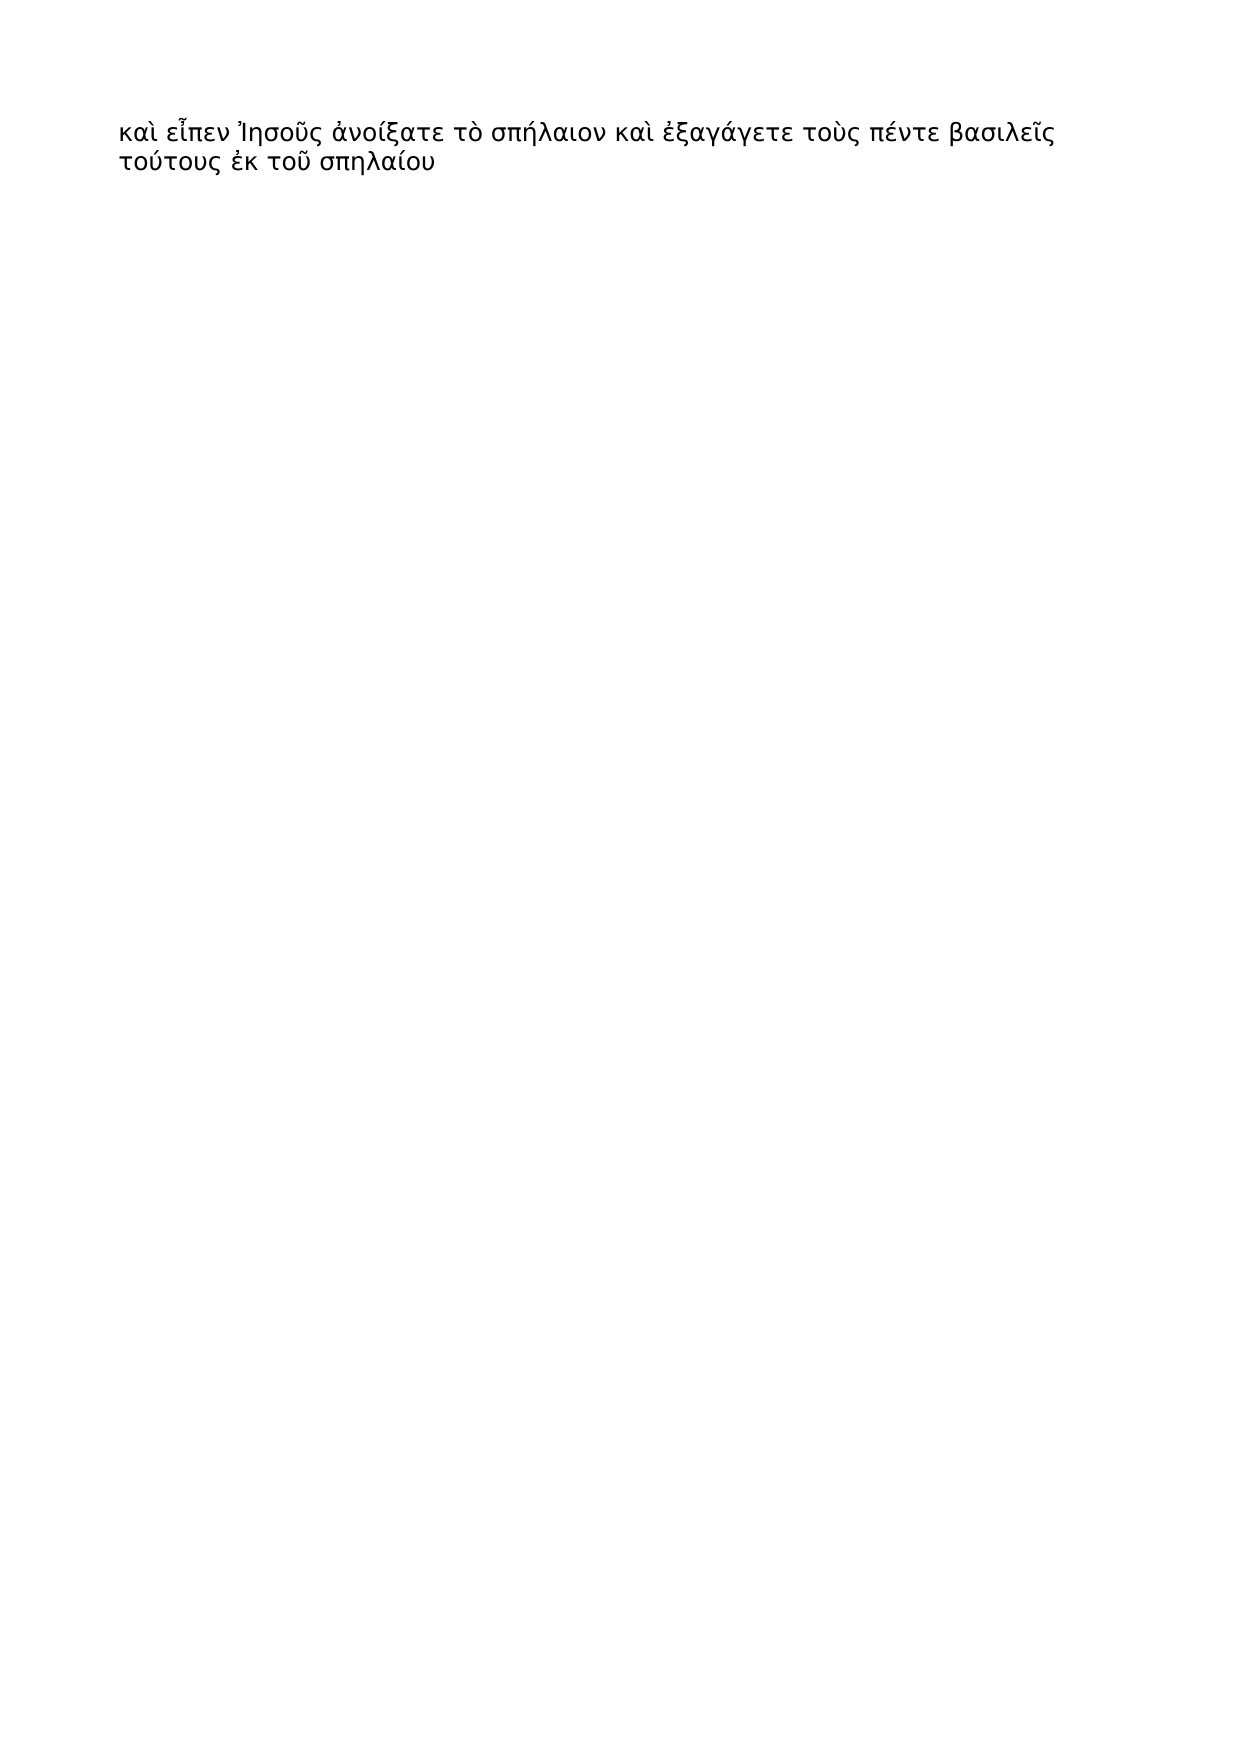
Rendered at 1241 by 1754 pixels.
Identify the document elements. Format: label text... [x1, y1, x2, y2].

text καὶ εἶπεν Ἰησοῦς ἀνοίξατε τὸ σπήλαιον καὶ ἐξαγάγετε τοὺς πέντε βασιλεῖς τούτους ἐκ τοῦ σπηλαίου [118, 118, 1122, 176]
